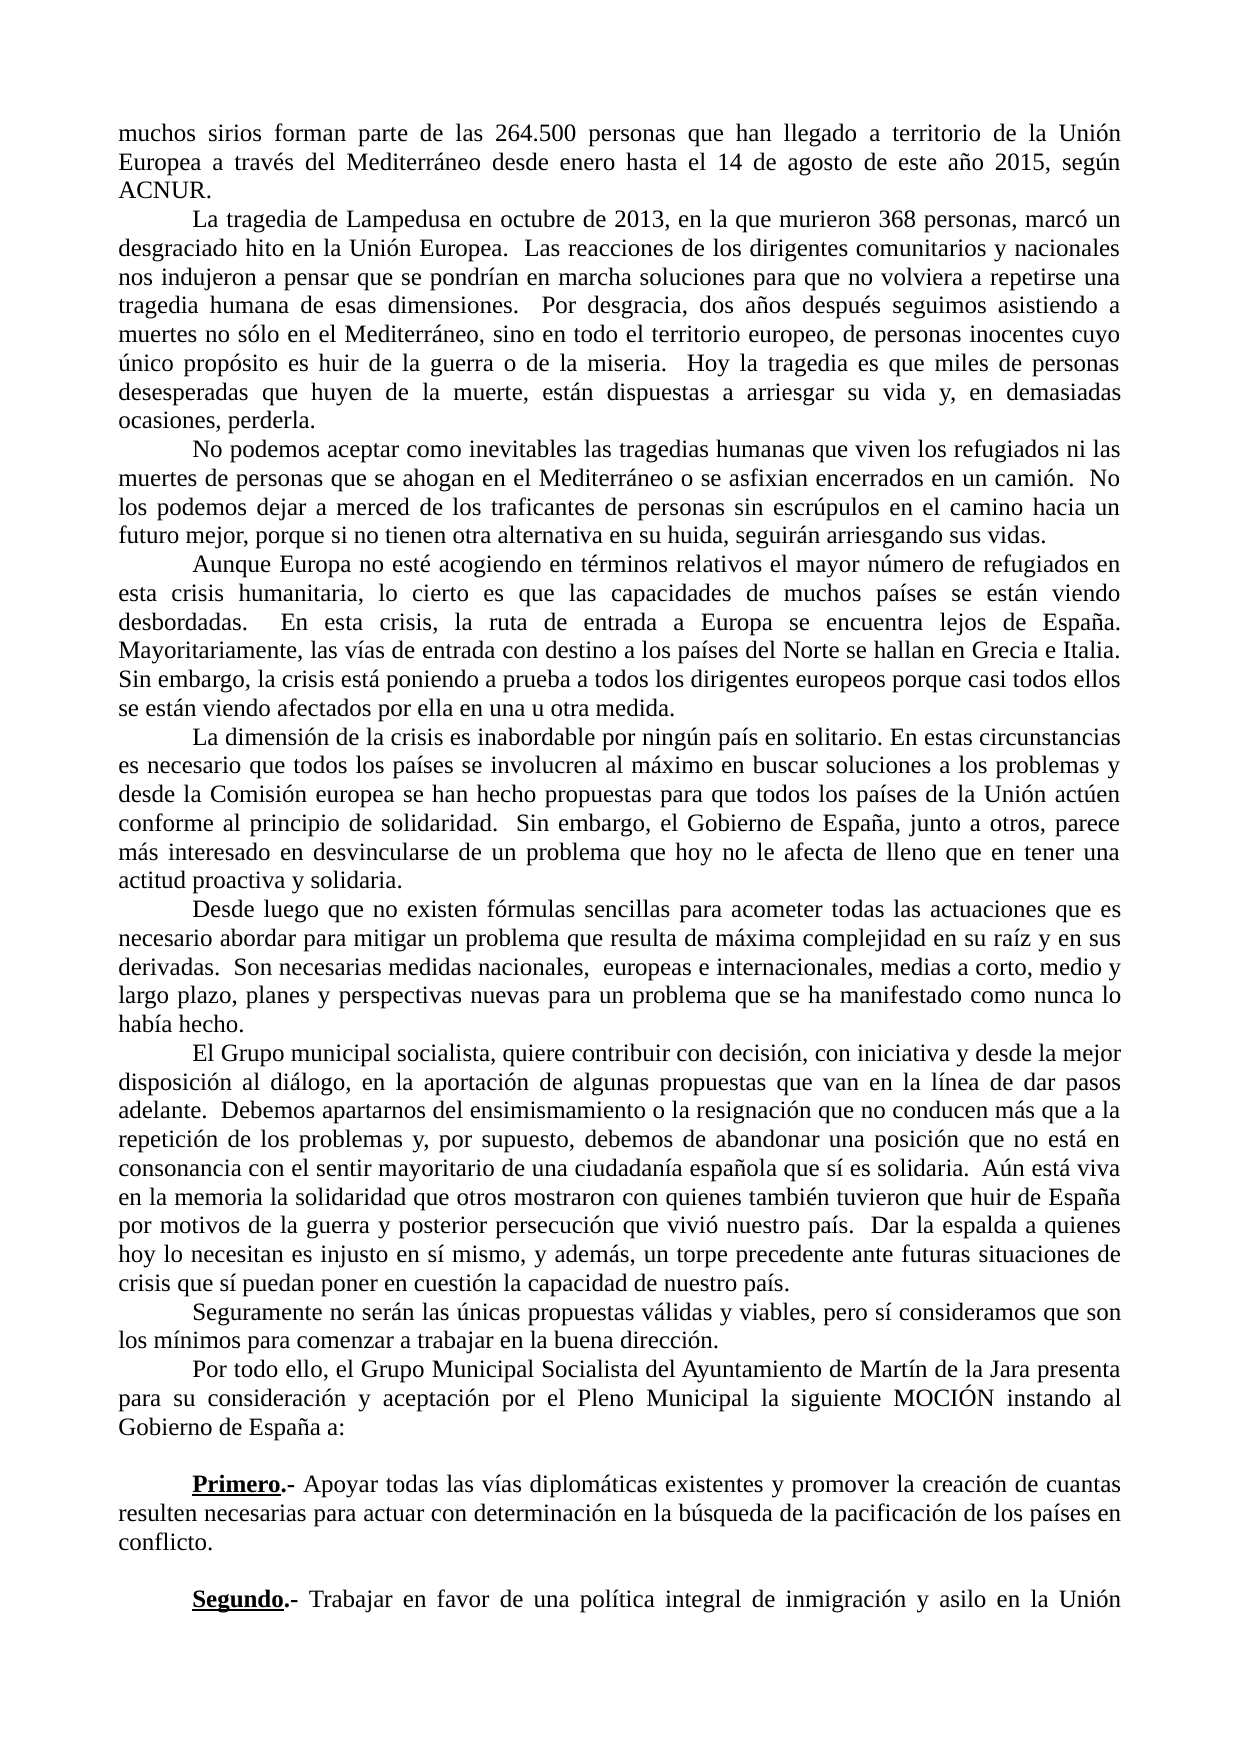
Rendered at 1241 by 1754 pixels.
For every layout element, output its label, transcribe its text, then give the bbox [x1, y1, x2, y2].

text La tragedia de Lampedusa en octubre de 2013, en la que murieron 368 personas, marcó un desgraciado hito en la Unión Europea. Las reacciones de los dirigentes comunitarios y nacionales nos indujeron a pensar que se pondrían en marcha soluciones para que no volviera a repetirse una tragedia humana de esas dimensiones. Por desgracia, dos años después seguimos asistiendo a muertes no sólo en el Mediterráneo, sino en todo el territorio europeo, de personas inocentes cuyo único propósito es huir de la guerra o de la miseria. Hoy la tragedia es que miles de personas desesperadas que huyen de la muerte, están dispuestas a arriesgar su vida y, en demasiadas ocasiones, perderla. [118, 204, 1122, 434]
text Primero.- Apoyar todas las vías diplomáticas existentes y promover la creación de cuantas resulten necesarias para actuar con determinación en la búsqueda de la pacificación de los países en conflicto. [118, 1469, 1122, 1556]
text Desde luego que no existen fórmulas sencillas para acometer todas las actuaciones que es necesario abordar para mitigar un problema que resulta de máxima complejidad en su raíz y en sus derivadas. Son necesarias medidas nacionales, europeas e internacionales, medias a corto, medio y largo plazo, planes y perspectivas nuevas para un problema que se ha manifestado como nunca lo había hecho. [118, 894, 1122, 1038]
text muchos sirios forman parte de las 264.500 personas que han llegado a territorio de la Unión Europea a través del Mediterráneo desde enero hasta el 14 de agosto de este año 2015, según ACNUR. [118, 118, 1122, 204]
text El Grupo municipal socialista, quiere contribuir con decisión, con iniciativa y desde la mejor disposición al diálogo, en la aportación de algunas propuestas que van en la línea de dar pasos adelante. Debemos apartarnos del ensimismamiento o la resignación que no conducen más que a la repetición de los problemas y, por supuesto, debemos de abandonar una posición que no está en consonancia con el sentir mayoritario de una ciudadanía española que sí es solidaria. Aún está viva en la memoria la solidaridad que otros mostraron con quienes también tuvieron que huir de España por motivos de la guerra y posterior persecución que vivió nuestro país. Dar la espalda a quienes hoy lo necesitan es injusto en sí mismo, y además, un torpe precedente ante futuras situaciones de crisis que sí puedan poner en cuestión la capacidad de nuestro país. [118, 1038, 1122, 1297]
text Por todo ello, el Grupo Municipal Socialista del Ayuntamiento de Martín de la Jara presenta para su consideración y aceptación por el Pleno Municipal la siguiente MOCIÓN instando al Gobierno de España a: [118, 1354, 1122, 1441]
text No podemos aceptar como inevitables las tragedias humanas que viven los refugiados ni las muertes de personas que se ahogan en el Mediterráneo o se asfixian encerrados en un camión. No los podemos dejar a merced de los traficantes de personas sin escrúpulos en el camino hacia un futuro mejor, porque si no tienen otra alternativa en su huida, seguirán arriesgando sus vidas. [118, 434, 1122, 549]
text La dimensión de la crisis es inabordable por ningún país en solitario. En estas circunstancias es necesario que todos los países se involucren al máximo en buscar soluciones a los problemas y desde la Comisión europea se han hecho propuestas para que todos los países de la Unión actúen conforme al principio de solidaridad. Sin embargo, el Gobierno de España, junto a otros, parece más interesado en desvincularse de un problema que hoy no le afecta de lleno que en tener una actitud proactiva y solidaria. [118, 722, 1122, 894]
text Aunque Europa no esté acogiendo en términos relativos el mayor número de refugiados en esta crisis humanitaria, lo cierto es que las capacidades de muchos países se están viendo desbordadas. En esta crisis, la ruta de entrada a Europa se encuentra lejos de España. Mayoritariamente, las vías de entrada con destino a los países del Norte se hallan en Grecia e Italia. Sin embargo, la crisis está poniendo a prueba a todos los dirigentes europeos porque casi todos ellos se están viendo afectados por ella en una u otra medida. [118, 549, 1122, 722]
text Segundo.- Trabajar en favor de una política integral de inmigración y asilo en la Unión [118, 1584, 1122, 1613]
text Seguramente no serán las únicas propuestas válidas y viables, pero sí consideramos que son los mínimos para comenzar a trabajar en la buena dirección. [118, 1297, 1122, 1354]
